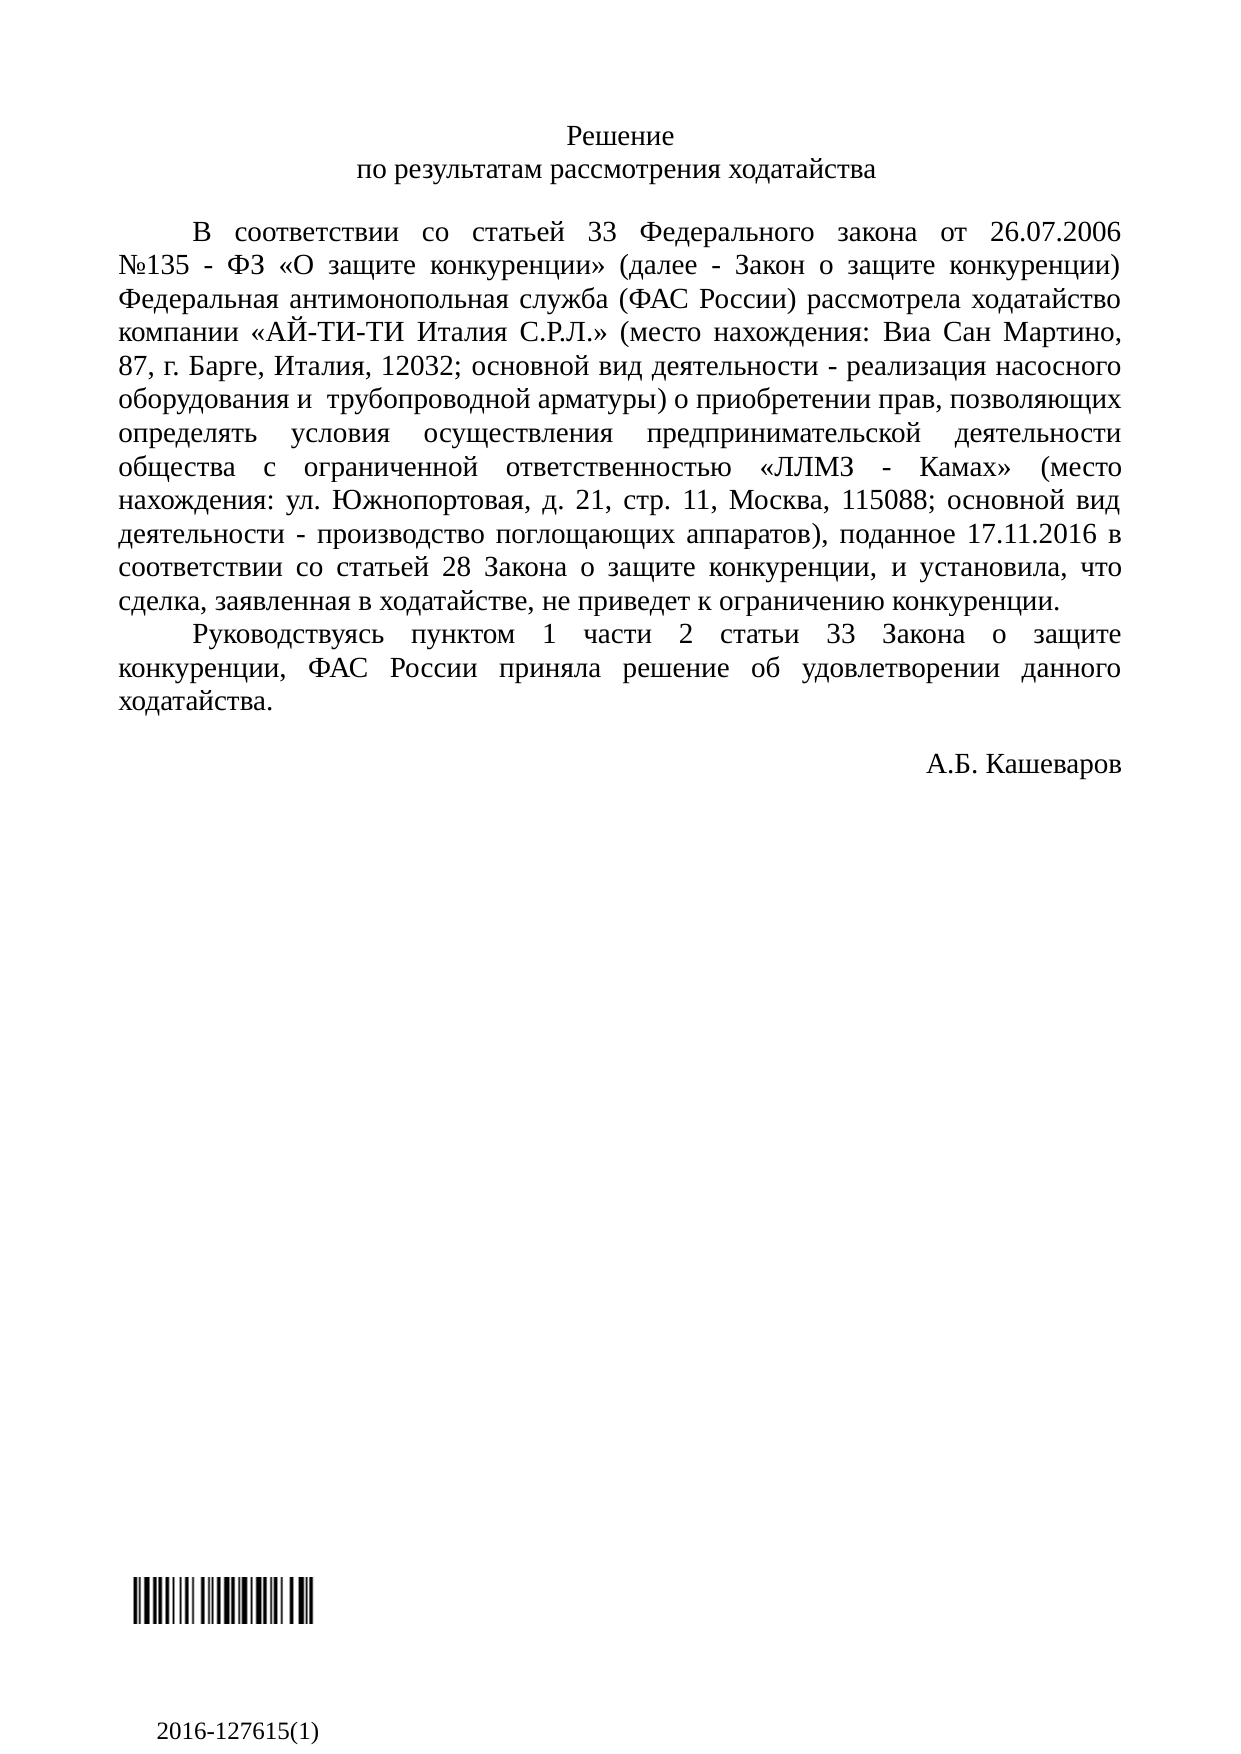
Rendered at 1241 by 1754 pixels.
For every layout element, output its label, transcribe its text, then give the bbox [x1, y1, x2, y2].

text А.Б. Кашеваров [118, 746, 1122, 779]
text Решение [118, 118, 1122, 152]
text Руководствуясь пунктом 1 части 2 статьи 33 Закона о защите конкуренции, ФАС России приняла решение об удовлетворении данного ходатайства. [118, 616, 1122, 717]
text В соответствии со статьей 33 Федерального закона от 26.07.2006 №135 - ФЗ «О защите конкуренции» (далее - Закон о защите конкуренции) Федеральная антимонопольная служба (ФАС России) рассмотрела ходатайство компании «АЙ-ТИ-ТИ Италия С.Р.Л.» (место нахождения: Виа Сан Мартино, 87, г. Барге, Италия, 12032; основной вид деятельности - реализация насосного оборудования и трубопроводной арматуры) о приобретении прав, позволяющих определять условия осуществления предпринимательской деятельности общества с ограниченной ответственностью «ЛЛМЗ - Камах» (место нахождения: ул. Южнопортовая, д. 21, стр. 11, Москва, 115088; основной вид деятельности - производство поглощающих аппаратов), поданное 17.11.2016 в соответствии со статьей 28 Закона о защите конкуренции, и установила, что сделка, заявленная в ходатайстве, не приведет к ограничению конкуренции. [118, 214, 1122, 616]
text по результатам рассмотрения ходатайства [118, 152, 1122, 185]
picture [118, 1577, 331, 1624]
